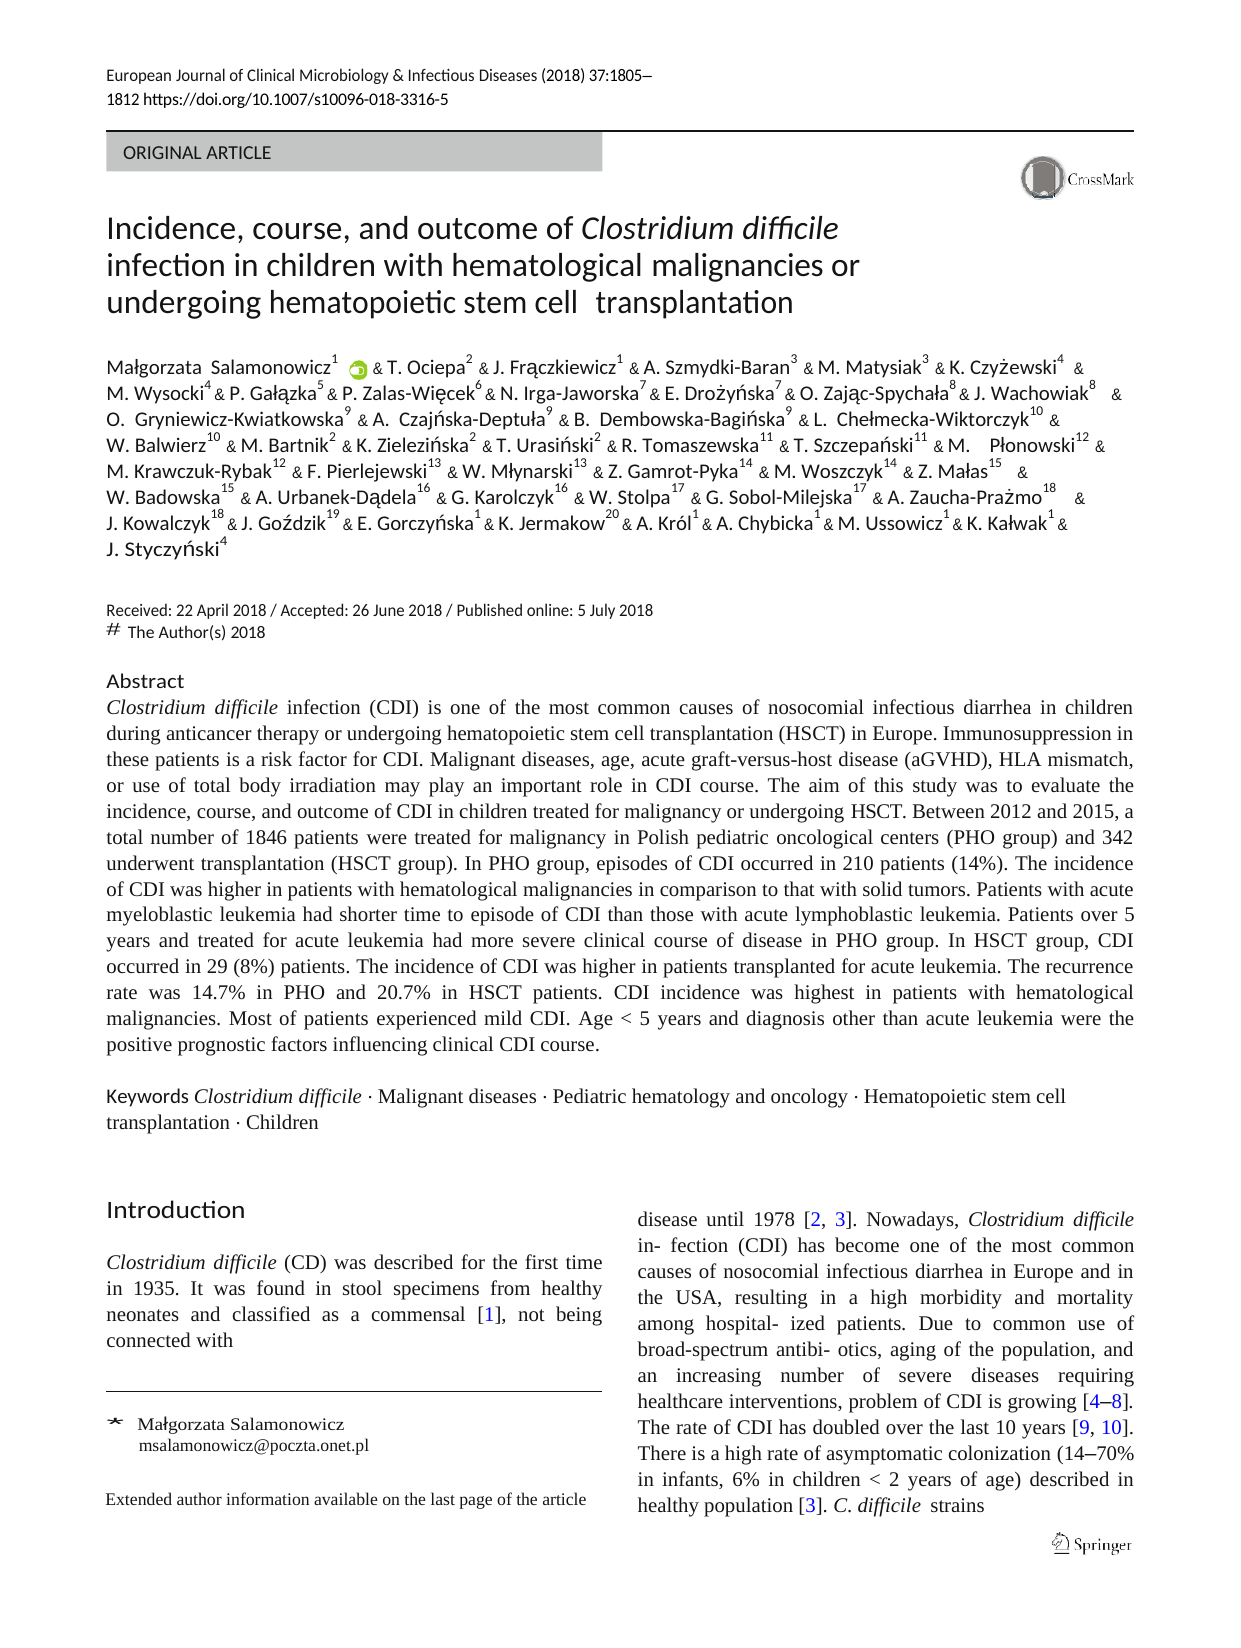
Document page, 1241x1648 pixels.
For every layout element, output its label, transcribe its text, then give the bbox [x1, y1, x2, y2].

text M. Wysocki4 & P. Gałązka5 & P. Zalas-Więcek6 & N. Irga-Jaworska7 & E. Drożyńska7 & O. Zając-Spychała8 & J. Wachowiak8 & [106, 380, 1146, 406]
text Abstract [106, 669, 1146, 694]
picture [1051, 1532, 1070, 1554]
text Clostridium difficile (CD) was described for the first time in 1935. It was found in stool specimens from healthy neonates and classified as a commensal [1], not being connected with [106, 1250, 602, 1352]
text Keywords Clostridium difficile . Malignant diseases . Pediatric hematology and oncology . Hematopoietic stem cell transplantation . Children [106, 1083, 1146, 1135]
text # The Author(s) 2018 [106, 620, 1146, 642]
picture [1074, 1538, 1132, 1555]
text * Małgorzata Salamonowicz msalamonowicz@poczta.onet.pl [106, 1411, 371, 1456]
picture [1019, 155, 1134, 200]
text Received: 22 April 2018 / Accepted: 26 June 2018 / Published online: 5 July 2018 [106, 600, 1146, 620]
text European Journal of Clinical Microbiology & Infectious Diseases (2018) 37:1805–1812 https://doi.org/10.1007/s10096-018-3316-5 [106, 64, 667, 109]
subtitle Introduction [106, 1194, 602, 1224]
text W. Balwierz10 & M. Bartnik2 & K. Zielezińska2 & T. Urasiński2 & R. Tomaszewska11 & T. Szczepański11 & M. Płonowski12 & [106, 432, 1146, 458]
text Extended author information available on the last page of the article [105, 1489, 602, 1509]
text O. Gryniewicz-Kwiatkowska9 & A. Czajńska-Deptuła9 & B. Dembowska-Bagińska9 & L. Chełmecka-Wiktorczyk10 & [106, 406, 1146, 432]
text J. Kowalczyk18 & J. Goździk19 & E. Gorczyńska1 & K. Jermakow20 & A. Król1 & A. Chybicka1 & M. Ussowicz1 & K. Kałwak1 & [106, 509, 1146, 535]
text W. Badowska15 & A. Urbanek-Dądela16 & G. Karolczyk16 & W. Stolpa17 & G. Sobol-Milejska17 & A. Zaucha-Prażmo18 & [106, 483, 1146, 509]
text J. Styczyński4 [106, 535, 1146, 562]
text Incidence, course, and outcome of Clostridium difficile infection in children with hematological malignancies or undergoing hematopoietic stem cell transplantation [106, 133, 958, 322]
text M. Krawczuk-Rybak12 & F. Pierlejewski13 & W. Młynarski13 & Z. Gamrot-Pyka14 & M. Woszczyk14 & Z. Małas15 & [106, 458, 1146, 483]
text Małgorzata Salamonowicz1 & T. Ociepa2 & J. Frączkiewicz1 & A. Szmydki-Baran3 & M. Matysiak3 & K. Czyżewski4 & [106, 353, 1146, 380]
text Clostridium difficile infection (CDI) is one of the most common causes of nosocomial infectious diarrhea in children during anticancer therapy or undergoing hematopoietic stem cell transplantation (HSCT) in Europe. Immunosuppression in these patients is a risk factor for CDI. Malignant diseases, age, acute graft-versus-host disease (aGVHD), HLA mismatch, or use of total body irradiation may play an important role in CDI course. The aim of this study was to evaluate the incidence, course, and outcome of CDI in children treated for malignancy or undergoing HSCT. Between 2012 and 2015, a total number of 1846 patients were treated for malignancy in Polish pediatric oncological centers (PHO group) and 342 underwent transplantation (HSCT group). In PHO group, episodes of CDI occurred in 210 patients (14%). The incidence of CDI was higher in patients with hematological malignancies in comparison to that with solid tumors. Patients with acute myeloblastic leukemia had shorter time to episode of CDI than those with acute lymphoblastic leukemia. Patients over 5 years and treated for acute leukemia had more severe clinical course of disease in PHO group. In HSCT group, CDI occurred in 29 (8%) patients. The incidence of CDI was higher in patients transplanted for acute leukemia. The recurrence rate was 14.7% in PHO and 20.7% in HSCT patients. CDI incidence was highest in patients with hematological malignancies. Most of patients experienced mild CDI. Age < 5 years and diagnosis other than acute leukemia were the positive prognostic factors influencing clinical CDI course. [106, 695, 1134, 1056]
text disease until 1978 [2, 3]. Nowadays, Clostridium difficile in- fection (CDI) has become one of the most common causes of nosocomial infectious diarrhea in Europe and in the USA, resulting in a high morbidity and mortality among hospital- ized patients. Due to common use of broad-spectrum antibi- otics, aging of the population, and an increasing number of severe diseases requiring healthcare interventions, problem of CDI is growing [4–8]. The rate of CDI has doubled over the last 10 years [9, 10]. There is a high rate of asymptomatic colonization (14–70% in infants, 6% in children < 2 years of age) described in healthy population [3]. C. difficile strains [637, 1207, 1134, 1517]
